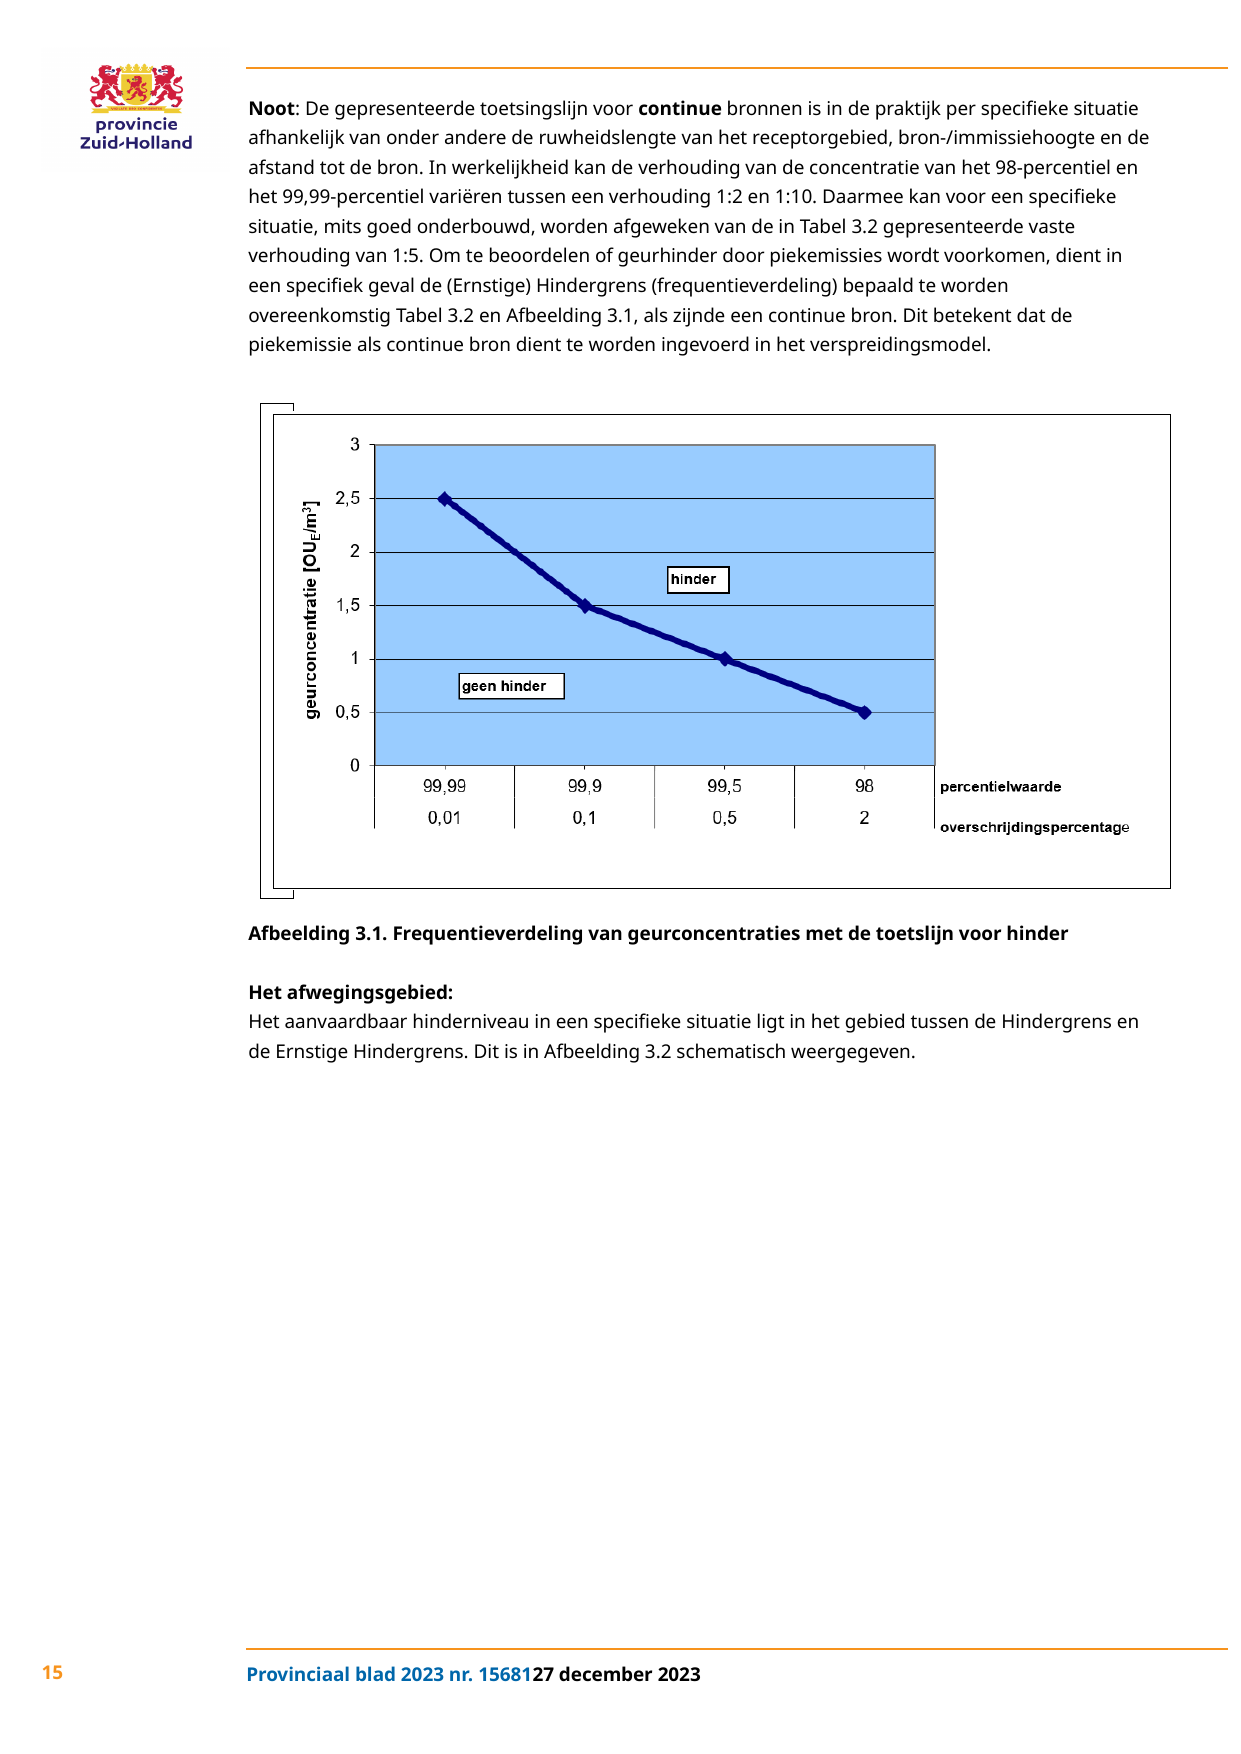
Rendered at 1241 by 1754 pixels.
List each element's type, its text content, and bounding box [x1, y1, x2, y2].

text Het afwegingsgebied: [248, 979, 1152, 1004]
text Noot: De gepresenteerde toetsingslijn voor continue bronnen is in de praktijk per specifieke situatie afhankelijk van onder andere de ruwheidslengte van het receptorgebied, bron-/immissiehoogte en de afstand tot de bron. In werkelijkheid kan de verhouding van de concentratie van het 98-percentiel en het 99,99-percentiel variëren tussen een verhouding 1:2 en 1:10. Daarmee kan voor een specifieke situatie, mits goed onderbouwd, worden afgeweken van de in Tabel 3.2 gepresenteerde vaste verhouding van 1:5. Om te beoordelen of geurhinder door piekemissies wordt voorkomen, dient in een specifiek geval de (Ernstige) Hindergrens (frequentieverdeling) bepaald te worden overeenkomstig Tabel 3.2 en Afbeelding 3.1, als zijnde een continue bron. Dit betekent dat de piekemissie als continue bron dient te worden ingevoerd in het verspreidingsmodel. [248, 95, 1152, 357]
picture [268, 411, 1173, 890]
text Het aanvaardbaar hinderniveau in een specifieke situatie ligt in het gebied tussen de Hindergrens en de Ernstige Hindergrens. Dit is in Afbeelding 3.2 schematisch weergegeven. [248, 1008, 1152, 1064]
text Afbeelding 3.1. Frequentieverdeling van geurconcentraties met de toetslijn voor hinder [248, 920, 1152, 945]
picture [41, 47, 231, 172]
